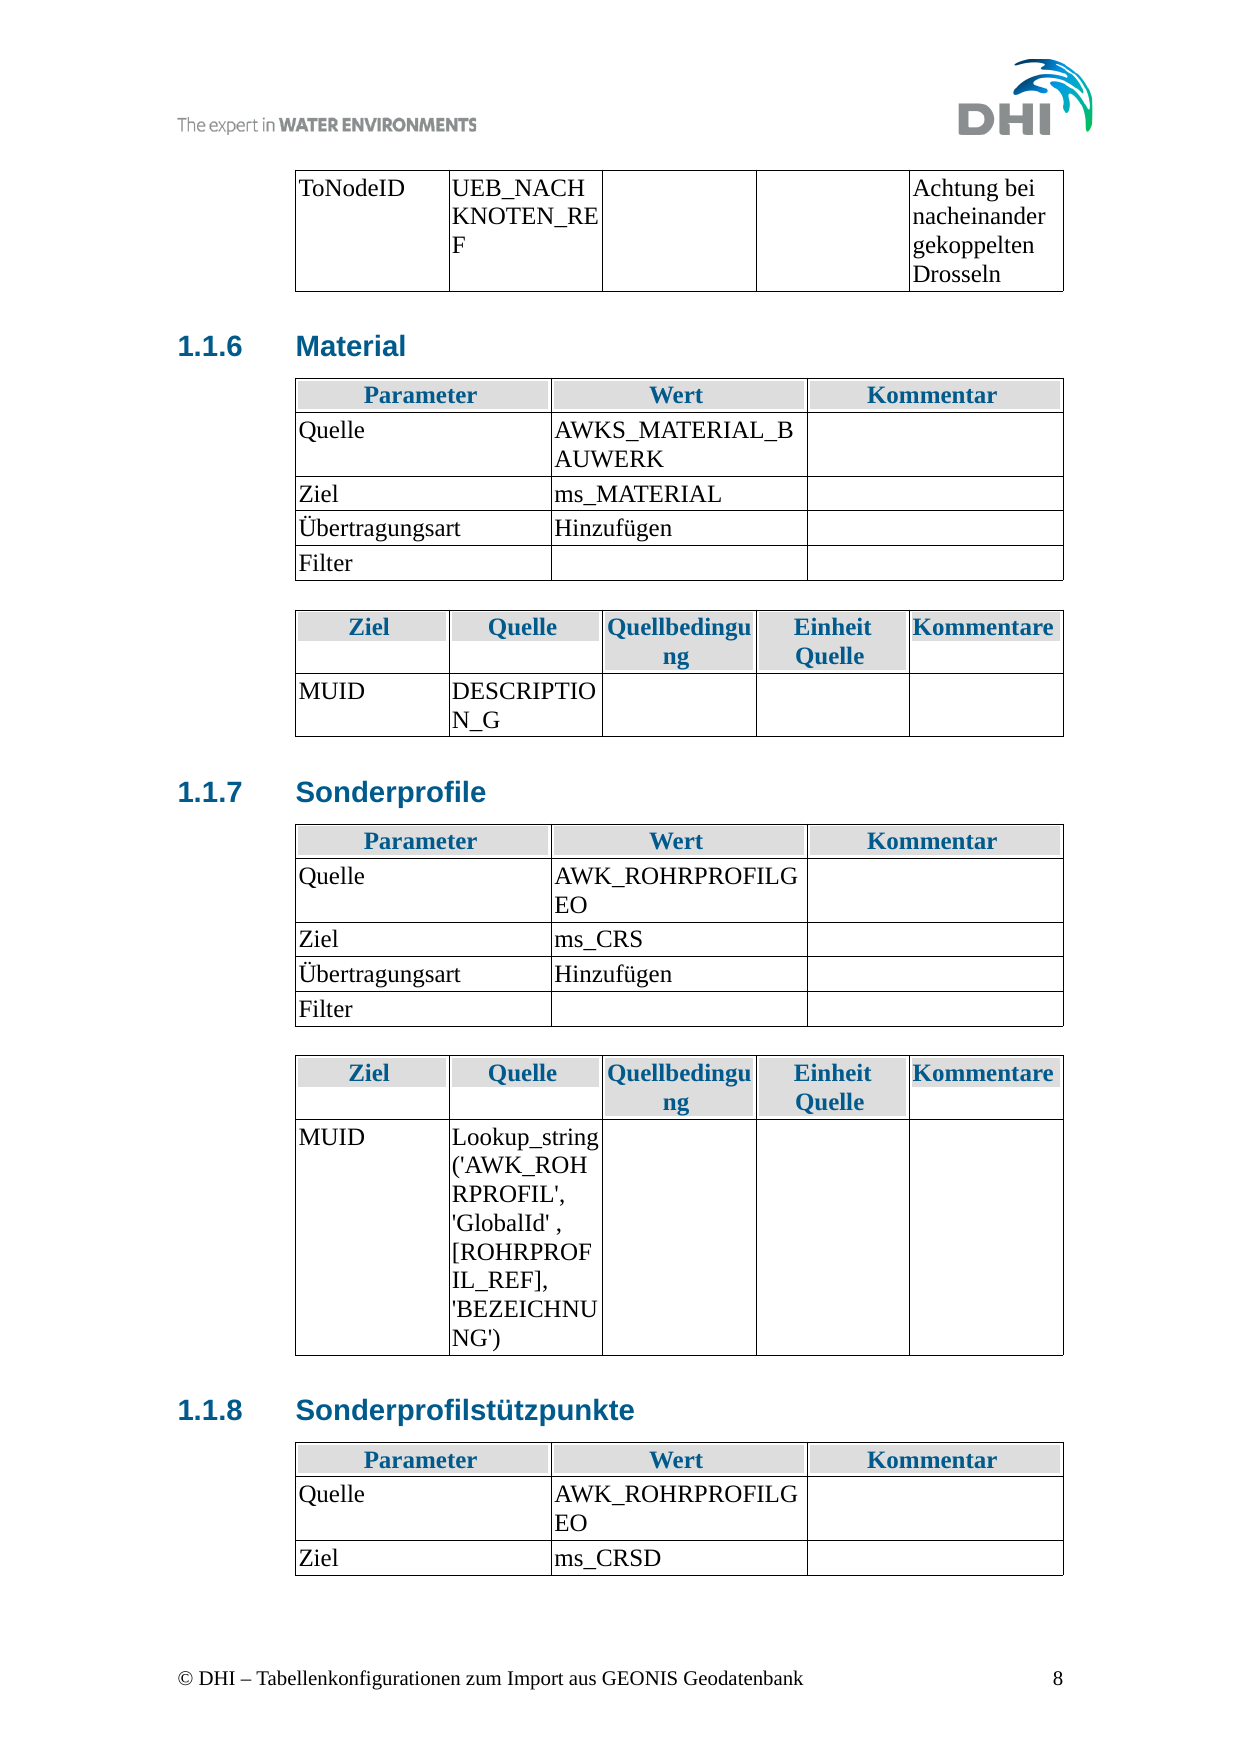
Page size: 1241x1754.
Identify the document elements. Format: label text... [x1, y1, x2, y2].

table_header Wert [552, 1443, 807, 1476]
table_cell [808, 413, 1063, 476]
table_cell [757, 674, 909, 736]
table_cell MUID [296, 674, 449, 736]
table_header Kommentar [808, 825, 1063, 858]
table_cell Ziel [296, 477, 551, 510]
table_header Einheit Quelle [757, 1056, 909, 1119]
table_cell [910, 674, 1063, 736]
table_cell [603, 171, 756, 291]
table_cell Ziel [296, 923, 551, 956]
table_cell Quelle [296, 859, 551, 922]
table_cell UEB_NACHKNOTEN_REF [450, 171, 602, 291]
table_cell Übertragungsart [296, 511, 551, 545]
table_header Parameter [296, 825, 551, 858]
table_cell ms_CRS [552, 923, 807, 956]
table_cell [552, 992, 807, 1026]
table_cell [808, 546, 1063, 580]
subtitle Sonderprofilstützpunkte [177, 1393, 1063, 1427]
table_cell [910, 1120, 1063, 1355]
table_cell [603, 674, 756, 736]
picture [958, 59, 1093, 135]
table_cell MUID [296, 1120, 449, 1355]
table_header Quellbedingung [603, 1056, 756, 1119]
table_header Wert [552, 379, 807, 412]
table_header Kommentare [910, 1056, 1063, 1119]
table_cell [808, 511, 1063, 545]
table_cell Hinzufügen [552, 957, 807, 991]
table_cell [757, 171, 909, 291]
table_header Wert [552, 825, 807, 858]
table_cell [808, 923, 1063, 956]
table_header Parameter [296, 1443, 551, 1476]
table_cell [603, 1120, 756, 1355]
table_header Quelle [450, 1056, 602, 1119]
table_cell AWK_ROHRPROFILGEO [552, 859, 807, 922]
table_cell ms_MATERIAL [552, 477, 807, 510]
picture [177, 117, 477, 135]
table_cell DESCRIPTION_G [450, 674, 602, 736]
table_cell [808, 859, 1063, 922]
table_cell [757, 1120, 909, 1355]
table_header Kommentare [910, 611, 1063, 673]
table_cell Filter [296, 992, 551, 1026]
table_cell [552, 546, 807, 580]
table_cell Übertragungsart [296, 957, 551, 991]
table_cell Quelle [296, 413, 551, 476]
subtitle Material [177, 329, 1063, 363]
subtitle Sonderprofile [177, 775, 1063, 809]
table_header Quelle [450, 611, 602, 673]
table_cell AWKS_MATERIAL_BAUWERK [552, 413, 807, 476]
table_header Ziel [296, 611, 449, 673]
table_cell [808, 1477, 1063, 1540]
table_cell [808, 477, 1063, 510]
table_cell Achtung bei nacheinander gekoppelten Drosseln [910, 171, 1063, 291]
table_header Ziel [296, 1056, 449, 1119]
table_cell [808, 957, 1063, 991]
table_cell ms_CRSD [552, 1541, 807, 1574]
table_cell ToNodeID [296, 171, 449, 291]
table_cell Hinzufügen [552, 511, 807, 545]
table_header Quellbedingung [603, 611, 756, 673]
table_cell [808, 1541, 1063, 1574]
table_cell AWK_ROHRPROFILGEO [552, 1477, 807, 1540]
table_cell Ziel [296, 1541, 551, 1574]
table_header Kommentar [808, 1443, 1063, 1476]
table_header Kommentar [808, 379, 1063, 412]
table_header Parameter [296, 379, 551, 412]
table_cell Filter [296, 546, 551, 580]
table_header Einheit Quelle [757, 611, 909, 673]
table_cell Lookup_string ('AWK_ROHRPROFIL', 'GlobalId' , [ROHRPROFIL_REF], 'BEZEICHNUNG') [450, 1120, 602, 1355]
table_cell Quelle [296, 1477, 551, 1540]
table_cell [808, 992, 1063, 1026]
